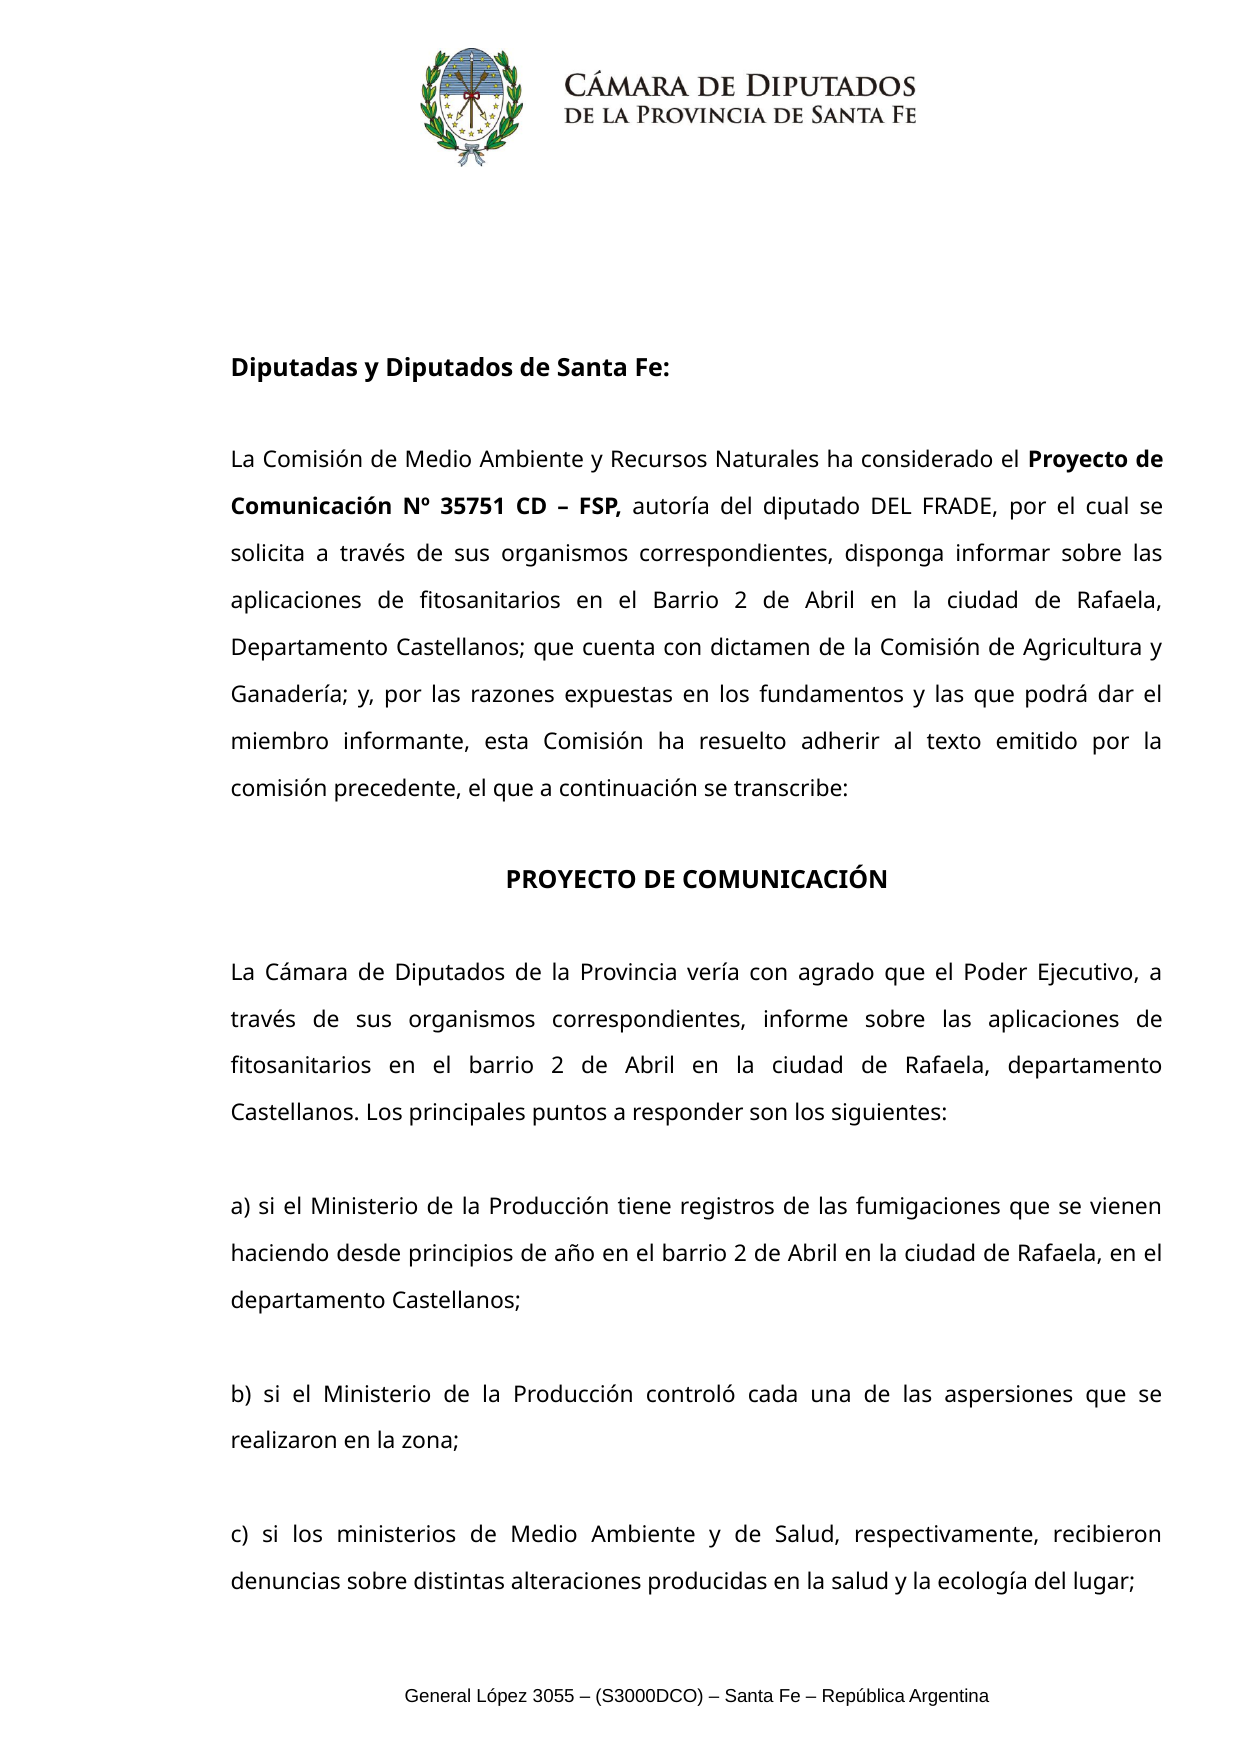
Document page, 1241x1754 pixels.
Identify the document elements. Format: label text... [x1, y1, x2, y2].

text La Comisión de Medio Ambiente y Recursos Naturales ha considerado el Proyecto de Comunicación Nº 35751 CD – FSP, autoría del diputado DEL FRADE, por el cual se solicita a través de sus organismos correspondientes, disponga informar sobre las aplicaciones de fitosanitarios en el Barrio 2 de Abril en la ciudad de Rafaela, Departamento Castellanos; que cuenta con dictamen de la Comisión de Agricultura y Ganadería; y, por las razones expuestas en los fundamentos y las que podrá dar el miembro informante, esta Comisión ha resuelto adherir al texto emitido por la comisión precedente, el que a continuación se transcribe: [230, 443, 1163, 803]
picture [420, 48, 916, 171]
text b) si el Ministerio de la Producción controló cada una de las aspersiones que se realizaron en la zona; [230, 1378, 1163, 1456]
text c) si los ministerios de Medio Ambiente y de Salud, respectivamente, recibieron denuncias sobre distintas alteraciones producidas en la salud y la ecología del lugar; [230, 1518, 1163, 1596]
text PROYECTO DE COMUNICACIÓN [230, 862, 1163, 896]
text Diputadas y Diputados de Santa Fe: [230, 349, 1163, 383]
text La Cámara de Diputados de la Provincia vería con agrado que el Poder Ejecutivo, a través de sus organismos correspondientes, informe sobre las aplicaciones de fitosanitarios en el barrio 2 de Abril en la ciudad de Rafaela, departamento Castellanos. Los principales puntos a responder son los siguientes: [230, 956, 1163, 1128]
text a) si el Ministerio de la Producción tiene registros de las fumigaciones que se vienen haciendo desde principios de año en el barrio 2 de Abril en la ciudad de Rafaela, en el departamento Castellanos; [230, 1190, 1163, 1315]
